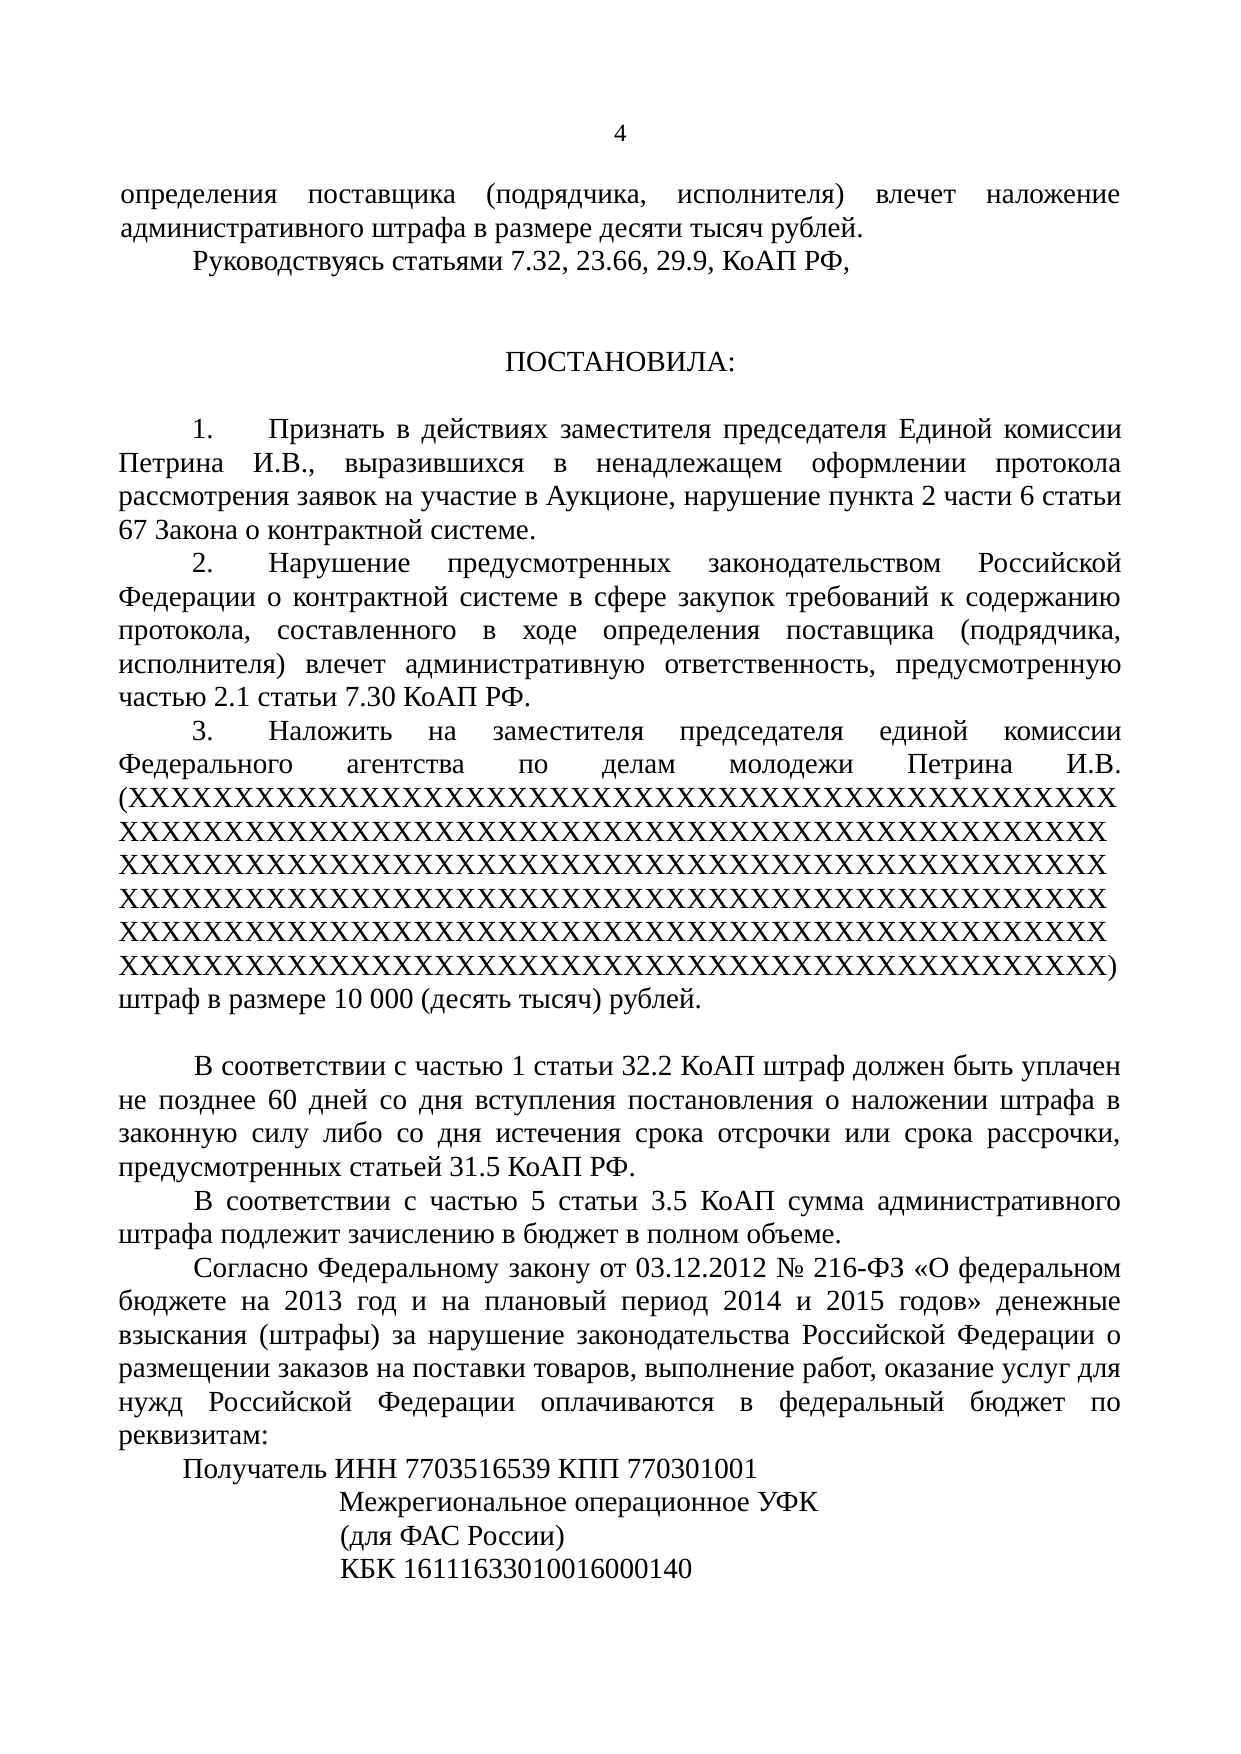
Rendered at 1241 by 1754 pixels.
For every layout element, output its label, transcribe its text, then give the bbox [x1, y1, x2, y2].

list Нарушение предусмотренных законодательством Российской Федерации о контрактной системе в сфере закупок требований к содержанию протокола, составленного в ходе определения поставщика (подрядчика, исполнителя) влечет административную ответственность, предусмотренную частью 2.1 статьи 7.30 КоАП РФ. [118, 545, 1122, 713]
text Межрегиональное операционное УФК [118, 1484, 1122, 1518]
text определения поставщика (подрядчика, исполнителя) влечет наложение административного штрафа в размере десяти тысяч рублей. [120, 176, 1120, 243]
list Наложить на заместителя председателя единой комиссии Федерального агентства по делам молодежи Петрина И.В. (XXXXXXXXXXXXXXXXXXXXXXXXXXXXXXXXXXXXXXXXXXXXXXXXXXXXXXXXXXXXXXXXXXXXXXXXXXXXXXXXXXXXXXXXXXXXXXXXXXXXXXXXXXXXXXXXXXXXXXXXXXXXXXXXXXXXXXXXXXXXXXXXXXXXXXXXXXXXXXXXXXXXXXXXXXXXXXXXXXXXXXXXXXXXXXXXXXXXXXXXXXXXXXXXXXXXXXXXXXXXXXXXXXXXXXXXXXXXXXXXXXXXXXXXXXXXXXXXXXXXXXXXXXXXXXXXXXXXXXXXXX) штраф в размере 10 000 (десять тысяч) рублей. [118, 713, 1122, 1015]
text КБК 16111633010016000140 [118, 1552, 1122, 1585]
text В соответствии с частью 5 статьи 3.5 КоАП сумма административного штрафа подлежит зачислению в бюджет в полном объеме. [118, 1183, 1122, 1250]
text (для ФАС России) [118, 1518, 1122, 1552]
text ПОСТАНОВИЛА: [118, 344, 1122, 378]
text Руководствуясь статьями 7.32, 23.66, 29.9, КоАП РФ, [118, 243, 1122, 277]
text Согласно Федеральному закону от 03.12.2012 № 216-ФЗ «О федеральном бюджете на 2013 год и на плановый период 2014 и 2015 годов» денежные взыскания (штрафы) за нарушение законодательства Российской Федерации о размещении заказов на поставки товаров, выполнение работ, оказание услуг для нужд Российской Федерации оплачиваются в федеральный бюджет по реквизитам: [118, 1250, 1122, 1451]
text В соответствии с частью 1 статьи 32.2 КоАП штраф должен быть уплачен не позднее 60 дней со дня вступления постановления о наложении штрафа в законную силу либо со дня истечения срока отсрочки или срока рассрочки, предусмотренных статьей 31.5 КоАП РФ. [118, 1048, 1122, 1183]
text Получатель ИНН 7703516539 КПП 770301001 [118, 1451, 1122, 1484]
list Признать в действиях заместителя председателя Единой комиссии Петрина И.В., выразившихся в ненадлежащем оформлении протокола рассмотрения заявок на участие в Аукционе, нарушение пункта 2 части 6 статьи 67 Закона о контрактной системе. [118, 411, 1122, 545]
